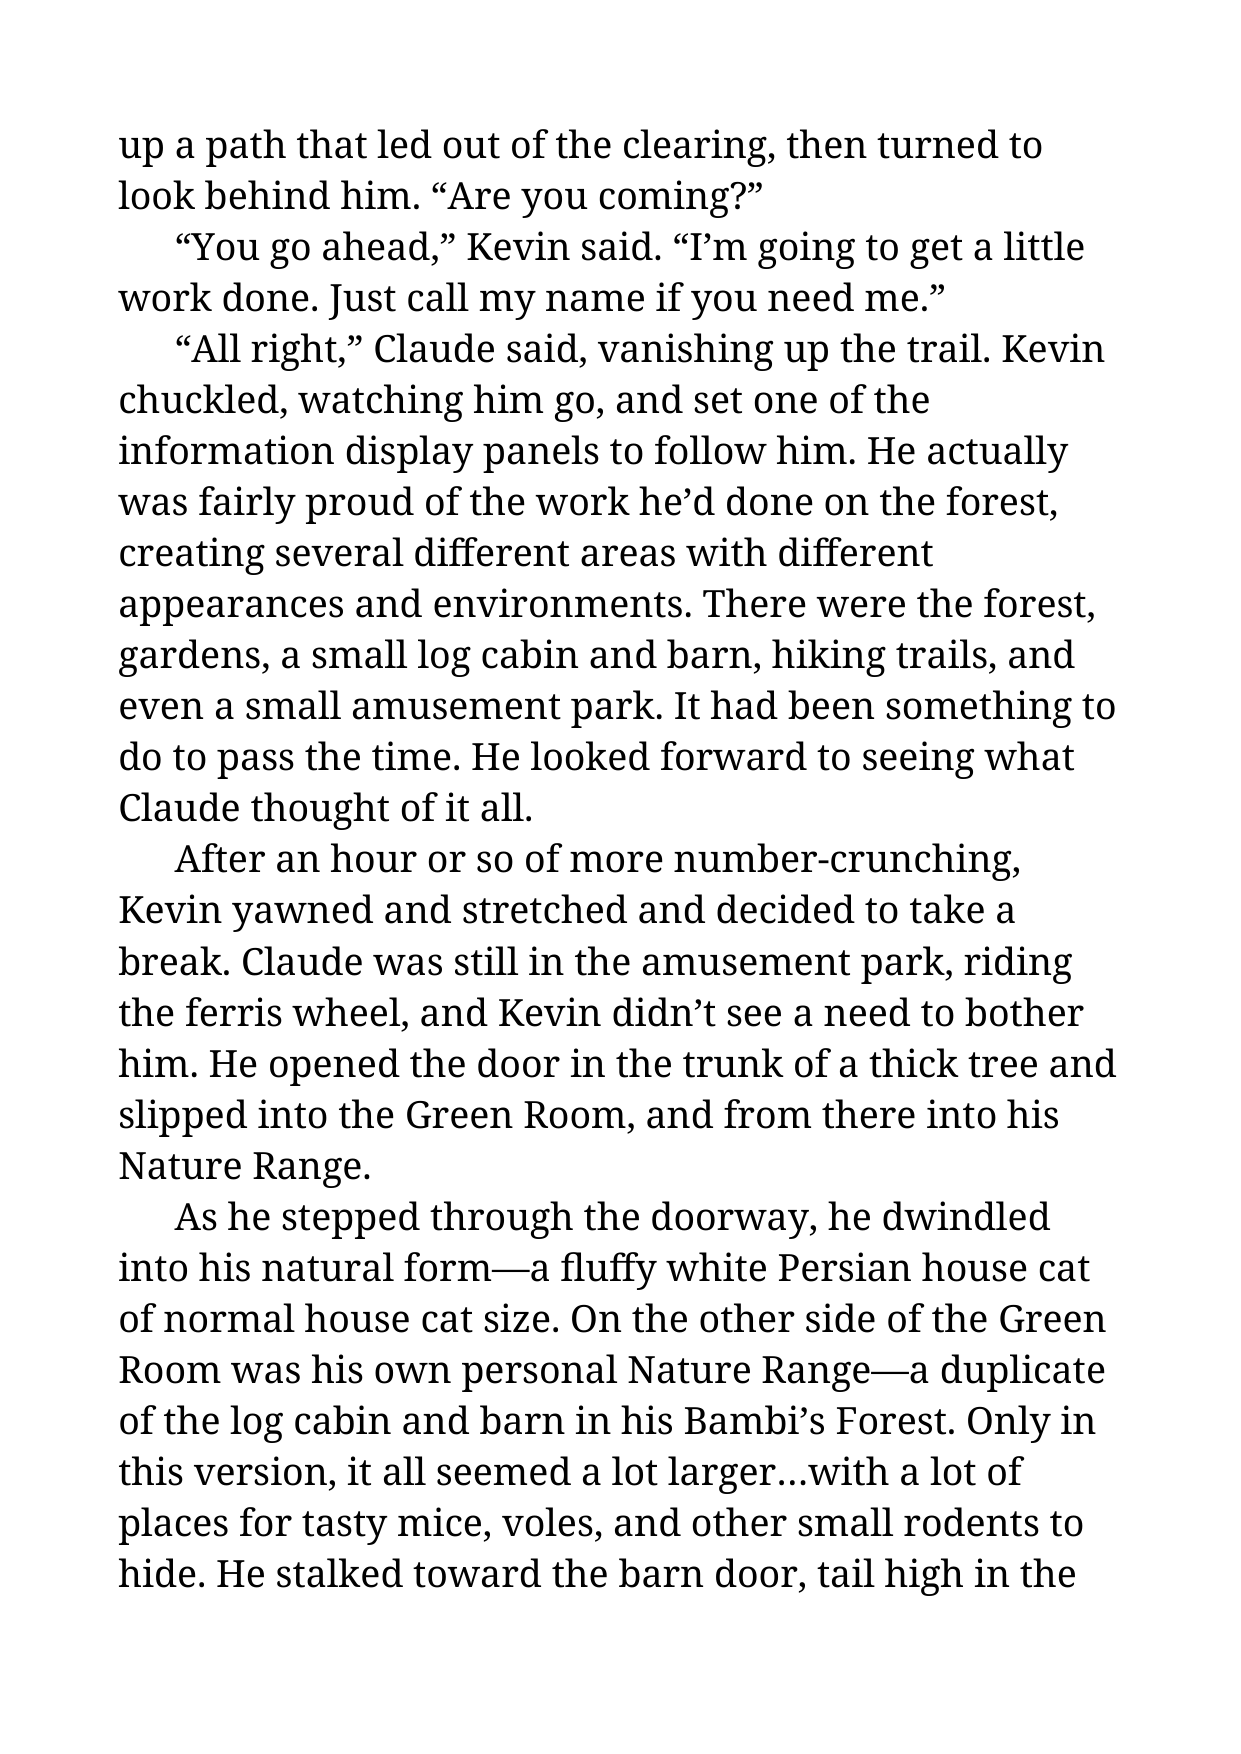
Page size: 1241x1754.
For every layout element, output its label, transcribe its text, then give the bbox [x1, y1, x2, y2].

text After an hour or so of more number-crunching, Kevin yawned and stretched and decided to take a break. Claude was still in the amusement park, riding the ferris wheel, and Kevin didn’t see a need to bother him. He opened the door in the trunk of a thick tree and slipped into the Green Room, and from there into his Nature Range. [118, 833, 1122, 1190]
text up a path that led out of the clearing, then turned to look behind him. “Are you coming?” [118, 118, 1122, 220]
text “You go ahead,” Kevin said. “I’m going to get a little work done. Just call my name if you need me.” [118, 220, 1122, 322]
text As he stepped through the doorway, he dwindled into his natural form—a fluffy white Persian house cat of normal house cat size. On the other side of the Green Room was his own personal Nature Range—a duplicate of the log cabin and barn in his Bambi’s Forest. Only in this version, it all seemed a lot larger…with a lot of places for tasty mice, voles, and other small rodents to hide. He stalked toward the barn door, tail high in the [118, 1190, 1122, 1598]
text “All right,” Claude said, vanishing up the trail. Kevin chuckled, watching him go, and set one of the information display panels to follow him. He actually was fairly proud of the work he’d done on the forest, creating several different areas with different appearances and environments. There were the forest, gardens, a small log cabin and barn, hiking trails, and even a small amusement park. It had been something to do to pass the time. He looked forward to seeing what Claude thought of it all. [118, 322, 1122, 833]
